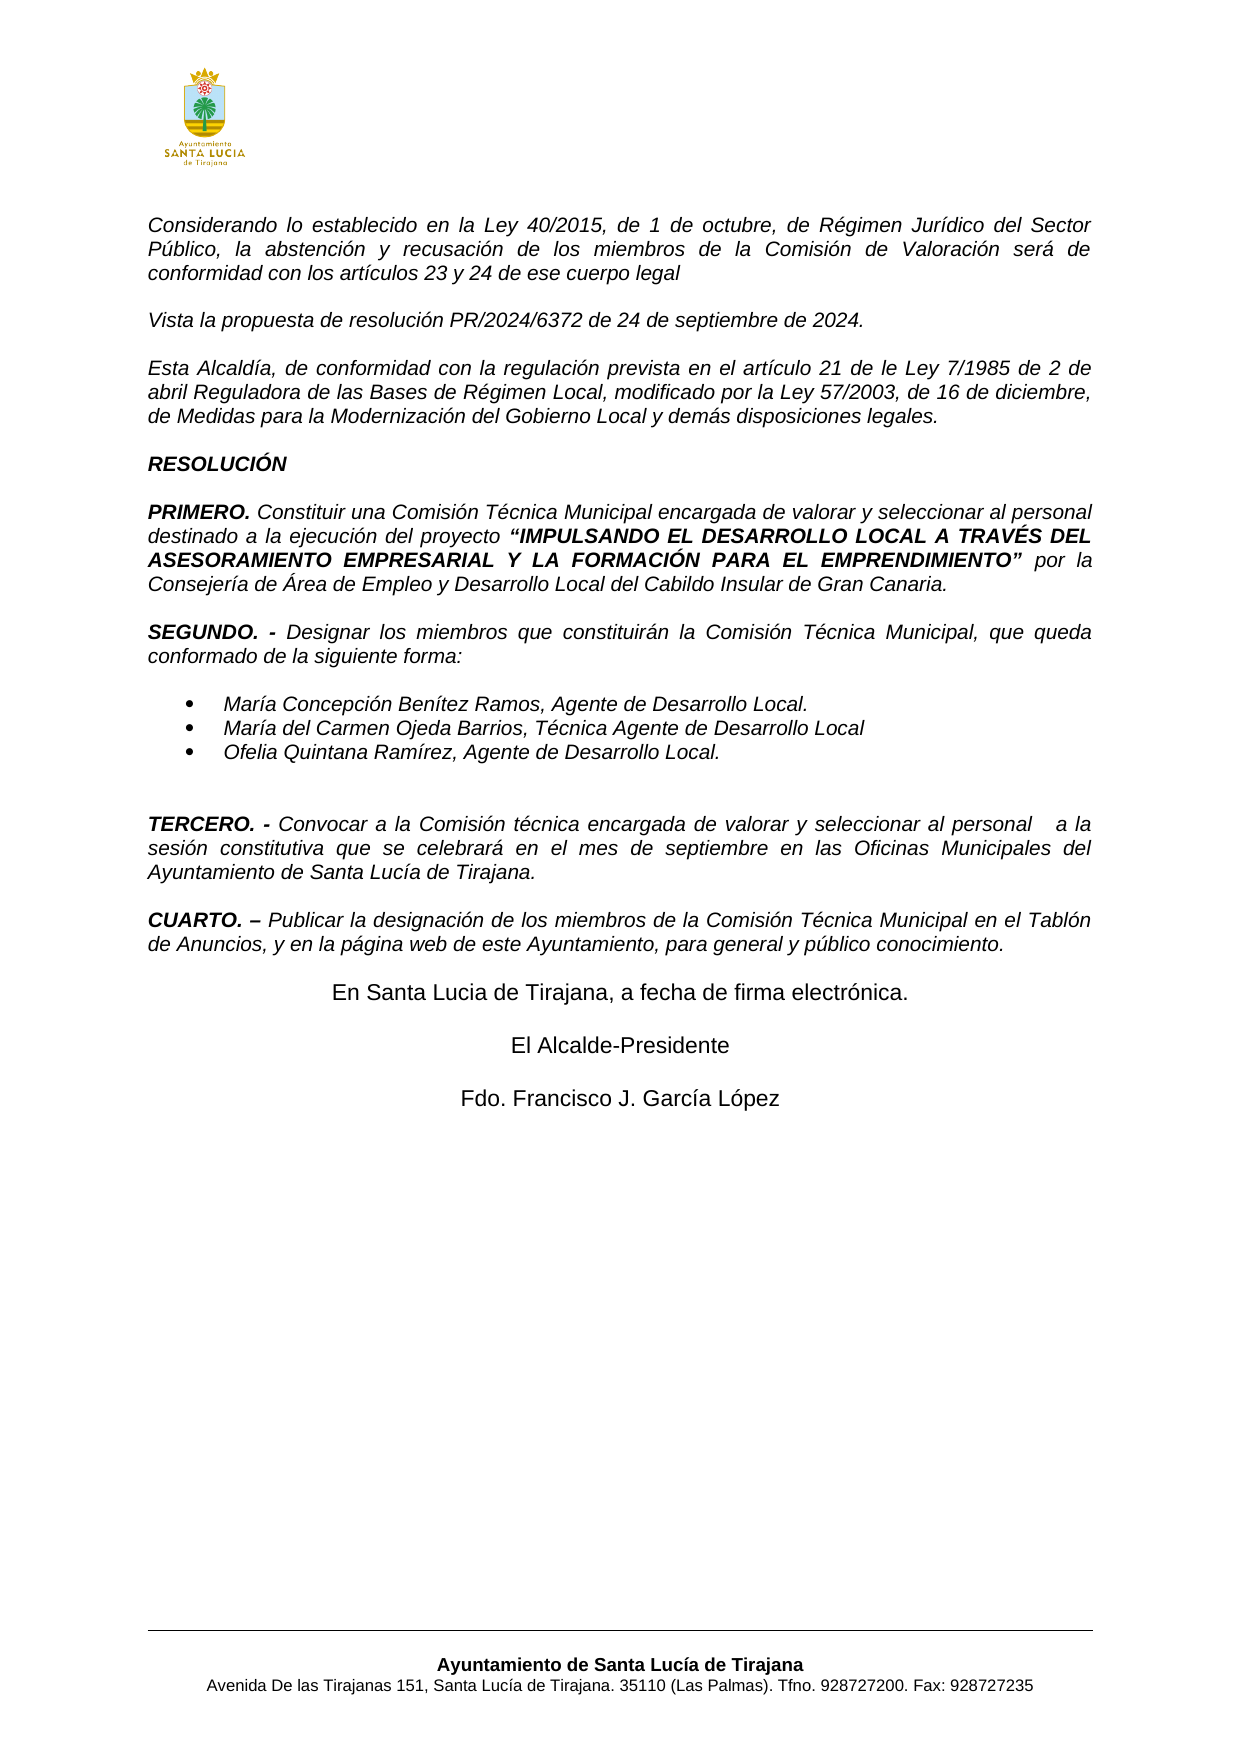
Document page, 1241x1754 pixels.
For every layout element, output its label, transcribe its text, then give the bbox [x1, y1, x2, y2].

list María del Carmen Ojeda Barrios, Técnica Agente de Desarrollo Local [186, 716, 1093, 740]
picture [147, 59, 262, 174]
text Considerando lo establecido en la Ley 40/2015, de 1 de octubre, de Régimen Jurídico del Sector Público, la abstención y recusación de los miembros de la Comisión de Valoración será de conformidad con los artículos 23 y 24 de ese cuerpo legal [148, 212, 1093, 284]
text Fdo. Francisco J. García López [148, 1085, 1093, 1111]
text El Alcalde-Presidente [148, 1032, 1093, 1058]
list Ofelia Quintana Ramírez, Agente de Desarrollo Local. [186, 740, 1093, 764]
text SEGUNDO. - Designar los miembros que constituirán la Comisión Técnica Municipal, que queda conformado de la siguiente forma: [148, 620, 1093, 668]
list María Concepción Benítez Ramos, Agente de Desarrollo Local. [186, 692, 1093, 716]
text TERCERO. - Convocar a la Comisión técnica encargada de valorar y seleccionar al personal a la sesión constitutiva que se celebrará en el mes de septiembre en las Oficinas Municipales del Ayuntamiento de Santa Lucía de Tirajana. [148, 812, 1093, 883]
text CUARTO. – Publicar la designación de los miembros de la Comisión Técnica Municipal en el Tablón de Anuncios, y en la página web de este Ayuntamiento, para general y público conocimiento. [148, 907, 1093, 955]
text En Santa Lucia de Tirajana, a fecha de firma electrónica. [148, 979, 1093, 1006]
text RESOLUCIÓN [148, 452, 1093, 476]
text PRIMERO. Constituir una Comisión Técnica Municipal encargada de valorar y seleccionar al personal destinado a la ejecución del proyecto “IMPULSANDO EL DESARROLLO LOCAL A TRAVÉS DEL ASESORAMIENTO EMPRESARIAL Y LA FORMACIÓN PARA EL EMPRENDIMIENTO” por la Consejería de Área de Empleo y Desarrollo Local del Cabildo Insular de Gran Canaria. [148, 500, 1093, 596]
text Vista la propuesta de resolución PR/2024/6372 de 24 de septiembre de 2024. [148, 308, 1093, 332]
text Esta Alcaldía, de conformidad con la regulación prevista en el artículo 21 de le Ley 7/1985 de 2 de abril Reguladora de las Bases de Régimen Local, modificado por la Ley 57/2003, de 16 de diciembre, de Medidas para la Modernización del Gobierno Local y demás disposiciones legales. [148, 356, 1093, 428]
